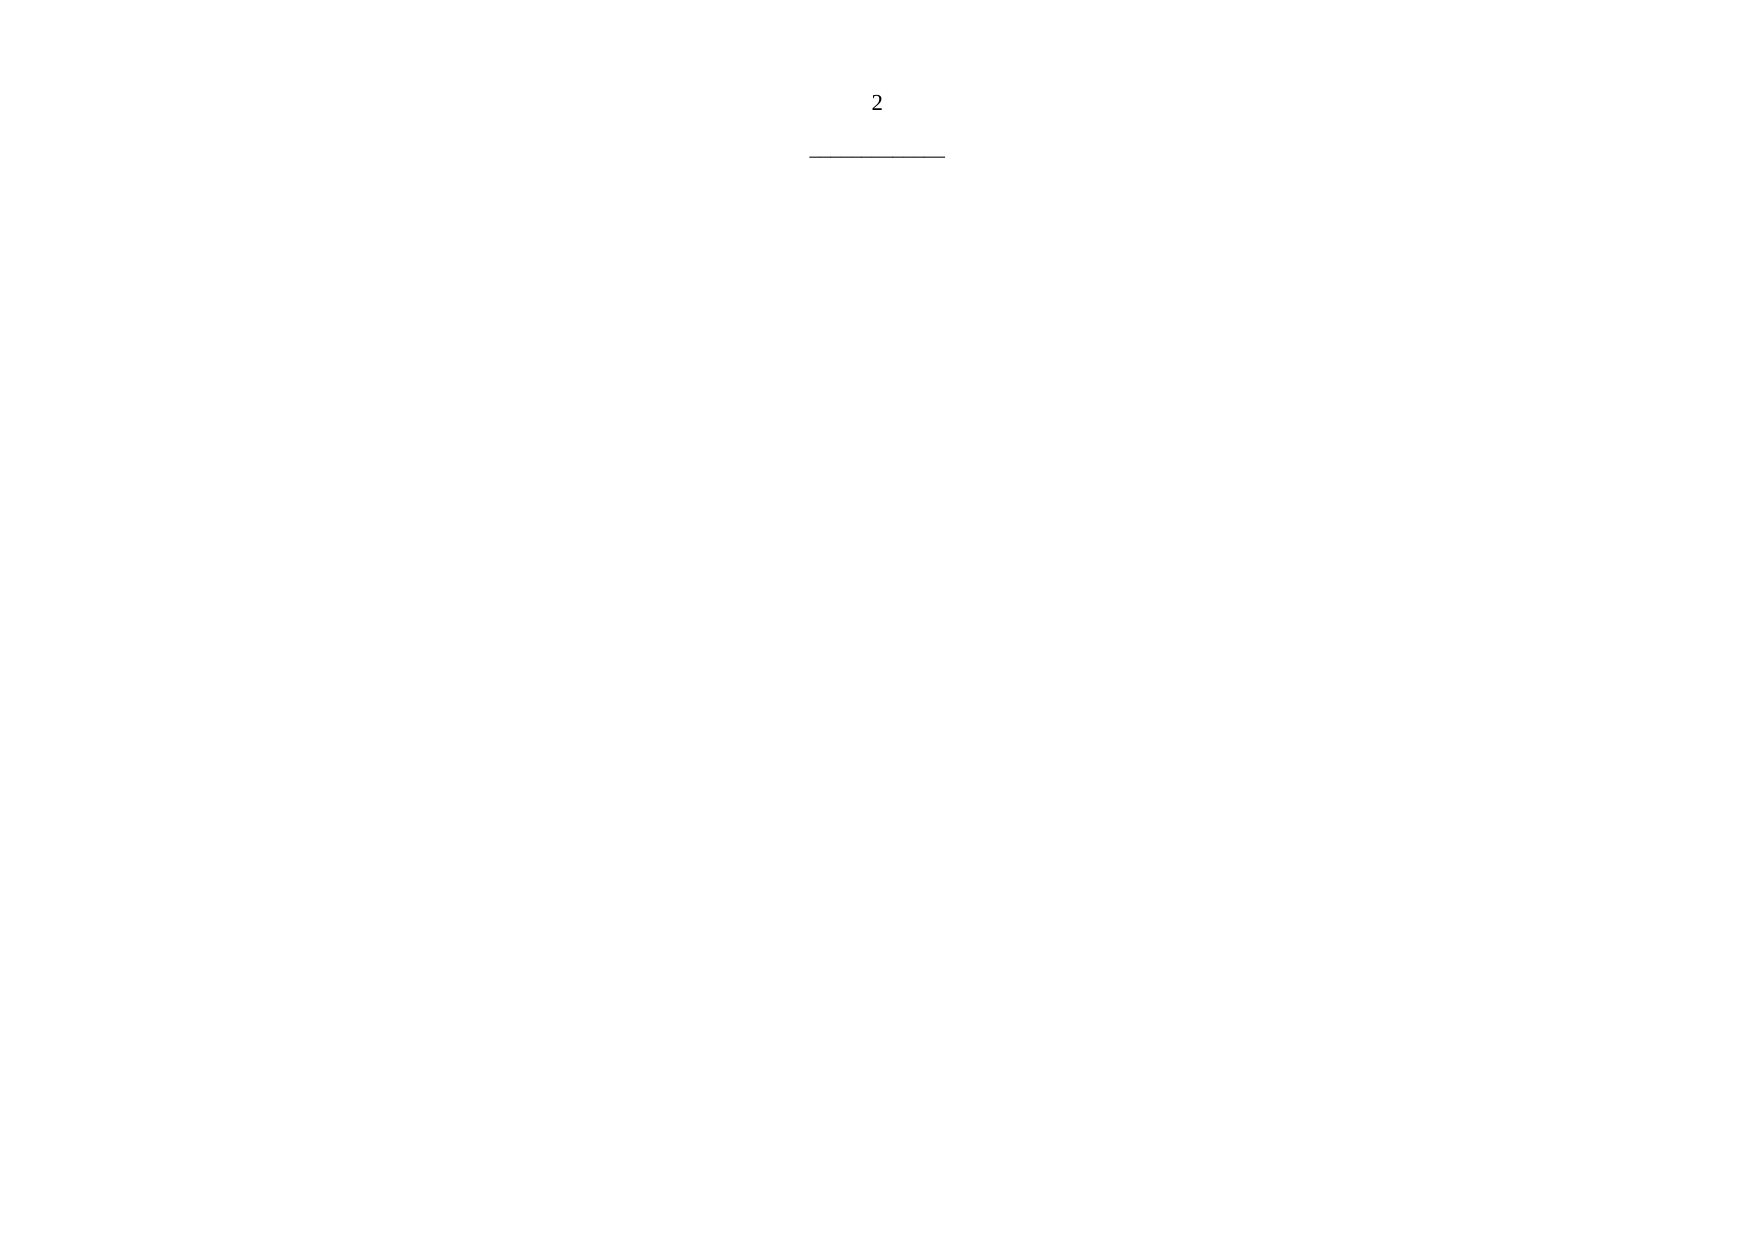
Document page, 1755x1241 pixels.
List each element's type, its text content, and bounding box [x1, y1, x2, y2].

text _____________ [118, 136, 1636, 160]
